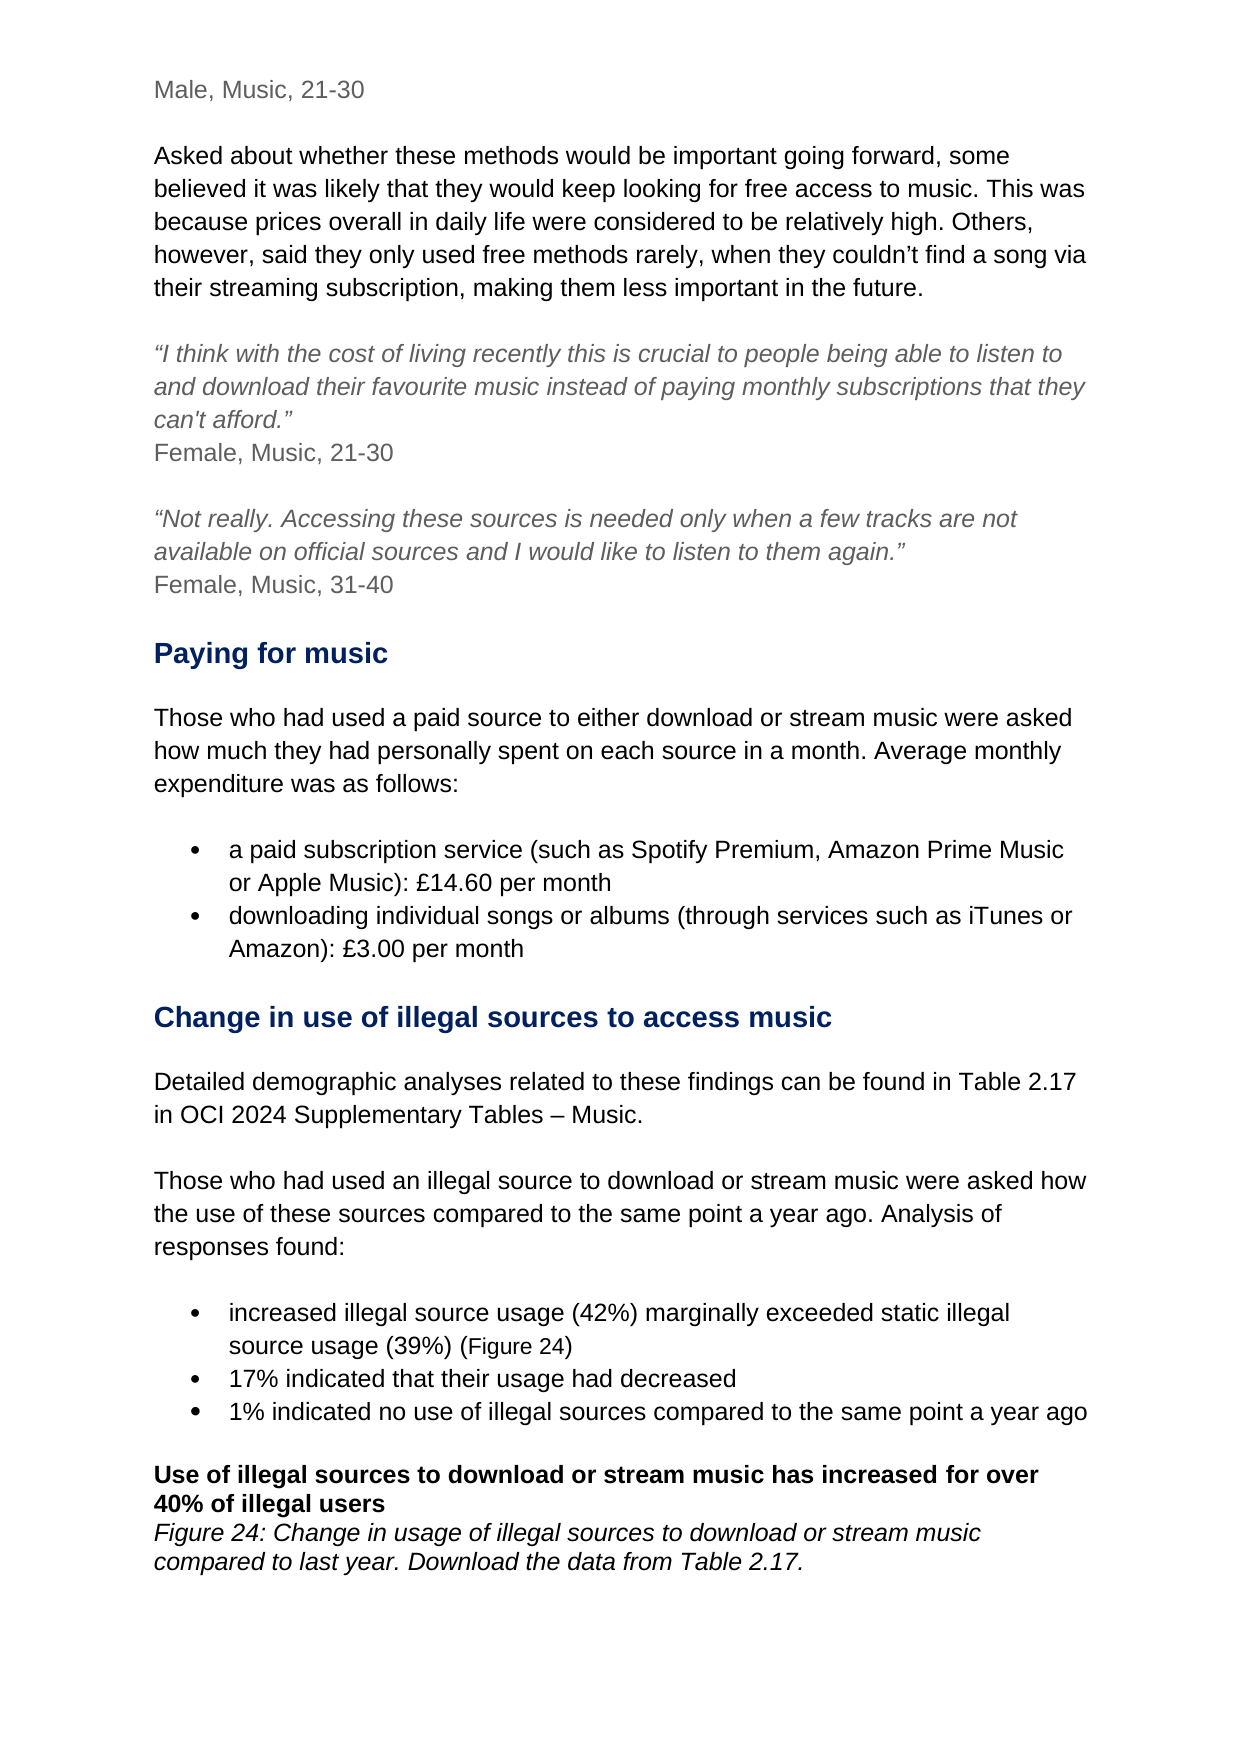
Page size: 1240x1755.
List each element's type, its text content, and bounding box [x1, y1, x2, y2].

text Male, Music, 21-30 [153, 75, 1089, 104]
subtitle Use of illegal sources to download or stream music has increased for over 40% of illegal users [153, 1461, 1089, 1518]
list downloading individual songs or albums (through services such as iTunes or Amazon): £3.00 per month [191, 901, 1089, 963]
list a paid subscription service (such as Spotify Premium, Amazon Prime Music or Apple Music): £14.60 per month [191, 835, 1089, 897]
list 17% indicated that their usage had decreased [191, 1364, 1089, 1393]
list increased illegal source usage (42%) marginally exceeded static illegal source usage (39%) (Figure 24) [191, 1298, 1089, 1359]
text Detailed demographic analyses related to these findings can be found in Table 2.17 in OCI 2024 Supplementary Tables – Music. [153, 1067, 1089, 1128]
text Female, Music, 21-30 [153, 438, 1089, 467]
text “I think with the cost of living recently this is crucial to people being able to listen to and download their favourite music instead of paying monthly subscriptions that they can't afford.” [153, 339, 1089, 434]
text Those who had used an illegal source to download or stream music were asked how the use of these sources compared to the same point a year ago. Analysis of responses found: [153, 1166, 1089, 1261]
text Those who had used a paid source to either download or stream music were asked how much they had personally spent on each source in a month. Average monthly expenditure was as follows: [153, 703, 1089, 798]
subtitle Change in use of illegal sources to access music [153, 1000, 1089, 1034]
text “Not really. Accessing these sources is needed only when a few tracks are not available on official sources and I would like to listen to them again.” [153, 504, 1089, 566]
text Asked about whether these methods would be important going forward, some believed it was likely that they would keep looking for free access to music. This was because prices overall in daily life were considered to be relatively high. Others, however, said they only used free methods rarely, when they couldn’t find a song via their streaming subscription, making them less important in the future. [153, 141, 1089, 302]
text Female, Music, 31-40 [153, 570, 1089, 599]
subtitle Paying for music [153, 636, 1089, 670]
list 1% indicated no use of illegal sources compared to the same point a year ago [191, 1397, 1089, 1426]
text Figure 24: Change in usage of illegal sources to download or stream music compared to last year. Download the data from Table 2.17. [153, 1518, 1089, 1576]
